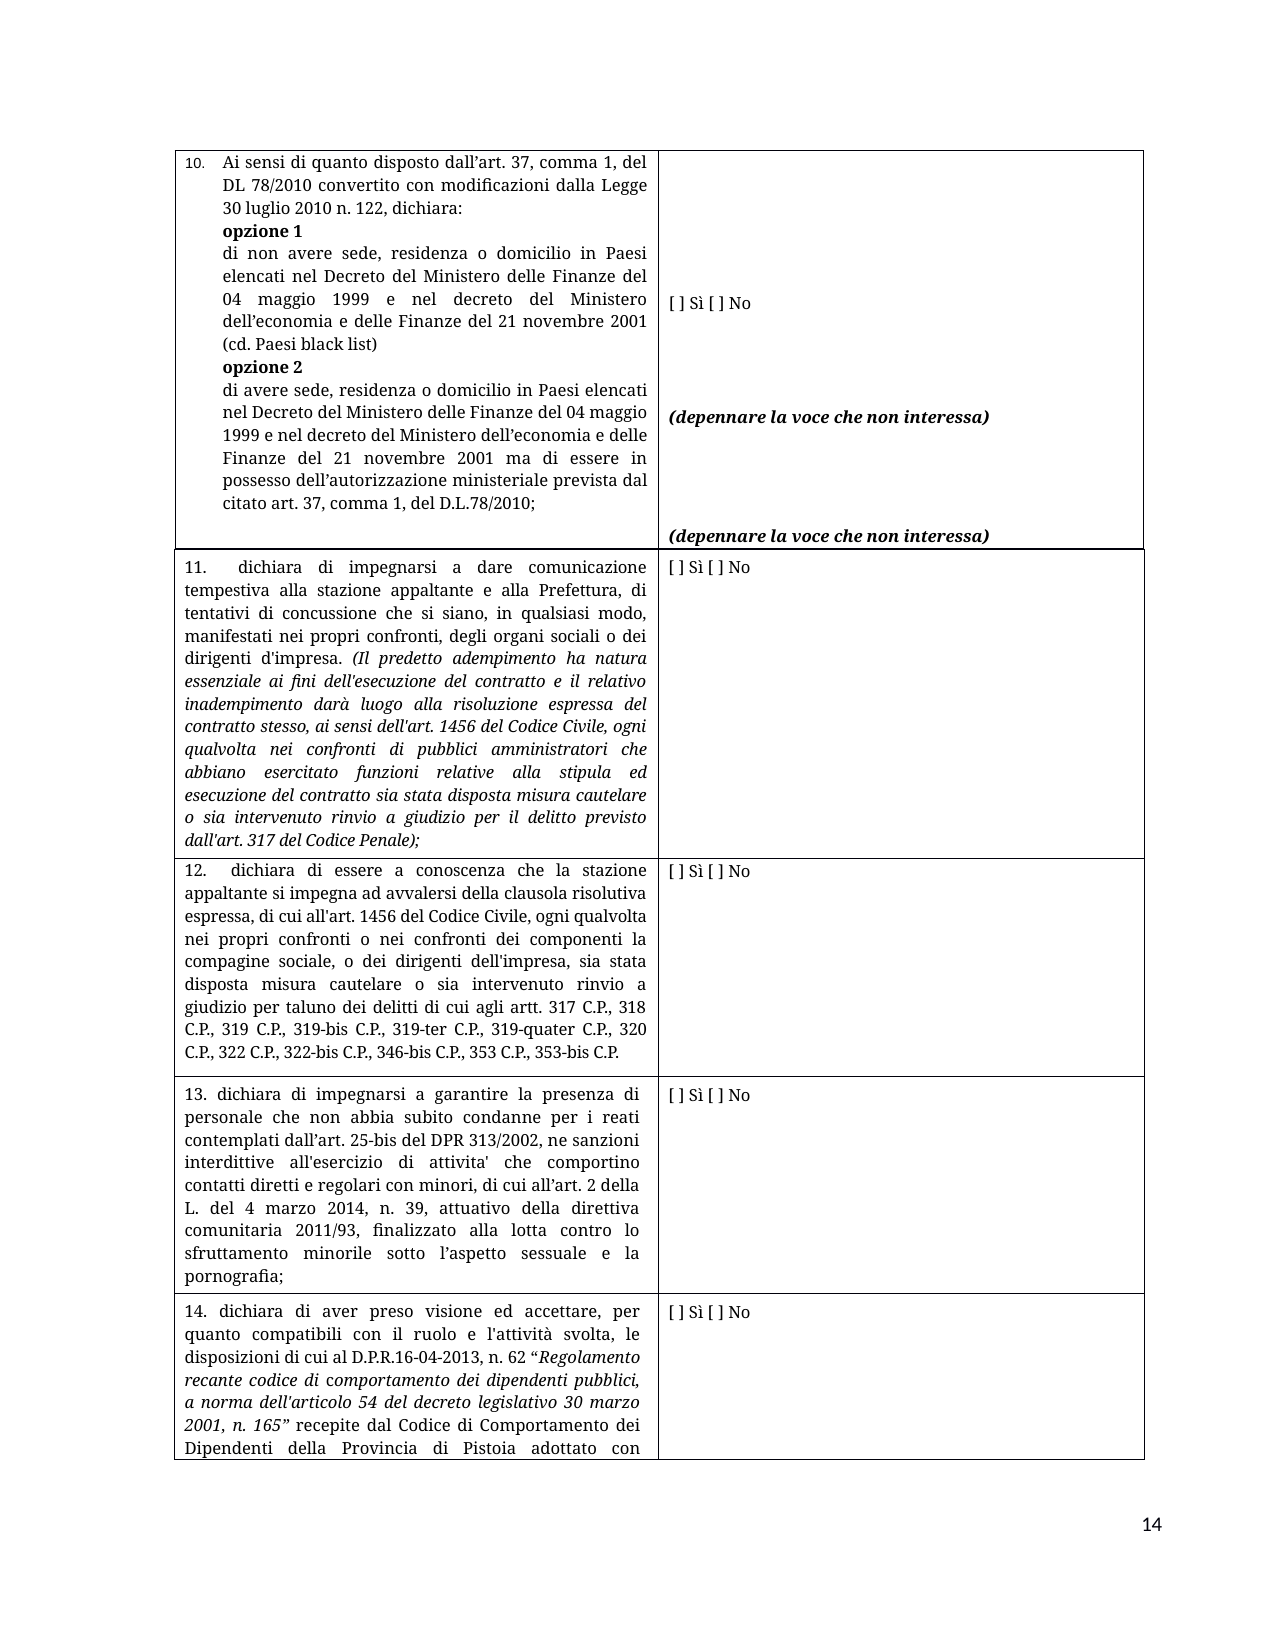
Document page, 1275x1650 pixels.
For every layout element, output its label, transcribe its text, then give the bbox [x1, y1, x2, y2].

table_cell [ ] Sì [ ] No [659, 1077, 1144, 1293]
table_cell 13. dichiara di impegnarsi a garantire la presenza di personale che non abbia subito condanne per i reati contemplati dall’art. 25-bis del DPR 313/2002, ne sanzioni interdittive all'esercizio di attivita' che comportino contatti diretti e regolari con minori, di cui all’art. 2 della L. del 4 marzo 2014, n. 39, attuativo della direttiva comunitaria 2011/93, finalizzato alla lotta contro lo sfruttamento minorile sotto l’aspetto sessuale e la pornografia; [175, 1077, 658, 1293]
table_cell [ ] Sì [ ] No (depennare la voce che non interessa) (depennare la voce che non interessa) [659, 151, 1143, 547]
table_cell 12. dichiara di essere a conoscenza che la stazione appaltante si impegna ad avvalersi della clausola risolutiva espressa, di cui all'art. 1456 del Codice Civile, ogni qualvolta nei propri confronti o nei confronti dei componenti la compagine sociale, o dei dirigenti dell'impresa, sia stata disposta misura cautelare o sia intervenuto rinvio a giudizio per taluno dei delitti di cui agli artt. 317 C.P., 318 C.P., 319 C.P., 319-bis C.P., 319-ter C.P., 319-quater C.P., 320 C.P., 322 C.P., 322-bis C.P., 346-bis C.P., 353 C.P., 353-bis C.P. [175, 859, 658, 1076]
table_cell [ ] Sì [ ] No [659, 859, 1144, 1076]
table_cell L’operatore economico si trova in una delle seguenti situazioni? è stato soggetto alla sanzione interdittiva di cui all'art.9 co.2 lett. c) del Dlgs. n. 231 del 08/06/2001 o ad altra sanzione che comporta il divieto di contrarre con la pubblica amministrazione, compresi i provvedimenti interdittivi di cui all'art. 14 del D.Lgs. 81/2008 (Articolo 80, comma 5, lettera f); l’operatore economico presenta nella procedura di gara in corso e negli affidamenti di subappalti documentazione o dichiarazioni non veritiere (Articolo 80, comma 5, lettera f-bis); l’operatore economico è iscritto nel casellario informatico tenuto dall’Osservatorio dell’ANAC per aver presentato false dichiarazioni o falsa documentazione nelle procedure di gara e negli affidamenti di subappalti (Articolo 80, comma 5, lettera f-ter); è iscritto nel casellario informatico tenuto dall’ Osservatorio dell'ANAC per aver presentato false dichiarazioni o falsa documentazione ai fini del rilascio dell'attestazione di qualificazione, per il periodo durante il quale perdura l'iscrizione (Articolo 80, comma 5, lettera g); ha violato il divieto di intestazione fiduciaria di cui all'articolo 17 della legge 19 marzo 1990, n. 55 (Articolo 80, comma 5, lettera h)? In caso affermativo : - indicare la data dell’accertamento definitivo e l’autorità o organismo di emanazione: - la violazione è stata rimossa ? è in regola con le norme che disciplinano il diritto al lavoro dei disabili di cui alla L.12 marzo 1999, n. 68 (Articolo 80, comma 5, lettera i); è stato vittima dei reati previsti e puniti dagli articoli 317 e 629 del codice penale aggravati ai sensi dell'articolo 7 del decreto-legge 13 maggio 1991, n. 152, convertito, con modificazioni, dalla legge 12 luglio 1991, n. 203? In caso affermativo: - ha denunciato i fatti all’autorità giudiziaria? - ricorrono i casi previsti all’articolo 4, primo comma, della Legge 24 novembre 1981, n. 689 (articolo 80, comma 5, lettera l) ? si trova rispetto ad un altro partecipante alla medesima procedura di affidamento, in una situazione di controllo di cui all'art. 2359 del Codice civile o in una qualsiasi relazione, anche di fatto, se la situazione di controllo o la relazione comporti che le offerte sono imputabili ad un unico centro decisionale (articolo 80, comma 5, lettera m)? L’operatore economico si trova nella condizione prevista dall’art. 53 comma 16-ter del D.Lgs. 165/2001 (pantouflage o revolving door) in quanto ha concluso contratti di lavoro subordinato o autonomo e, comunque, ha attribuito incarichi ad ex dipendenti della stazione appaltante che hanno cessato il loro rapporto di lavoro da meno di tre anni e che negli ultimi tre anni di servizio hanno esercitato poteri autoritativi o negoziali per conto della stessa stazione appaltante nei confronti del medesimo operatore economico ? Ai sensi di quanto disposto dall’art. 37, comma 1, del DL 78/2010 convertito con modificazioni dalla Legge 30 luglio 2010 n. 122, dichiara: opzione 1 di non avere sede, residenza o domicilio in Paesi elencati nel Decreto del Ministero delle Finanze del 04 maggio 1999 e nel decreto del Ministero dell’economia e delle Finanze del 21 novembre 2001 (cd. Paesi black list) opzione 2 di avere sede, residenza o domicilio in Paesi elencati nel Decreto del Ministero delle Finanze del 04 maggio 1999 e nel decreto del Ministero dell’economia e delle Finanze del 21 novembre 2001 ma di essere in possesso dell’autorizzazione ministeriale prevista dal citato art. 37, comma 1, del D.L.78/2010; [176, 151, 658, 547]
table_header 11. dichiara di impegnarsi a dare comunicazione tempestiva alla stazione appaltante e alla Prefettura, di tentativi di concussione che si siano, in qualsiasi modo, manifestati nei propri confronti, degli organi sociali o dei dirigenti d'impresa. (Il predetto adempimento ha natura essenziale ai fini dell'esecuzione del contratto e il relativo inadempimento darà luogo alla risoluzione espressa del contratto stesso, ai sensi dell'art. 1456 del Codice Civile, ogni qualvolta nei confronti di pubblici amministratori che abbiano esercitato funzioni relative alla stipula ed esecuzione del contratto sia stata disposta misura cautelare o sia intervenuto rinvio a giudizio per il delitto previsto dall'art. 317 del Codice Penale); [175, 550, 658, 858]
table_cell [ ] Sì [ ] No [659, 1294, 1144, 1459]
table_cell 14. dichiara di aver preso visione ed accettare, per quanto compatibili con il ruolo e l'attività svolta, le disposizioni di cui al D.P.R.16-04-2013, n. 62 “Regolamento recante codice di comportamento dei dipendenti pubblici, a norma dell'articolo 54 del decreto legislativo 30 marzo 2001, n. 165” recepite dal Codice di Comportamento dei Dipendenti della Provincia di Pistoia adottato con [175, 1294, 658, 1459]
table_header [ ] Sì [ ] No [659, 550, 1144, 858]
